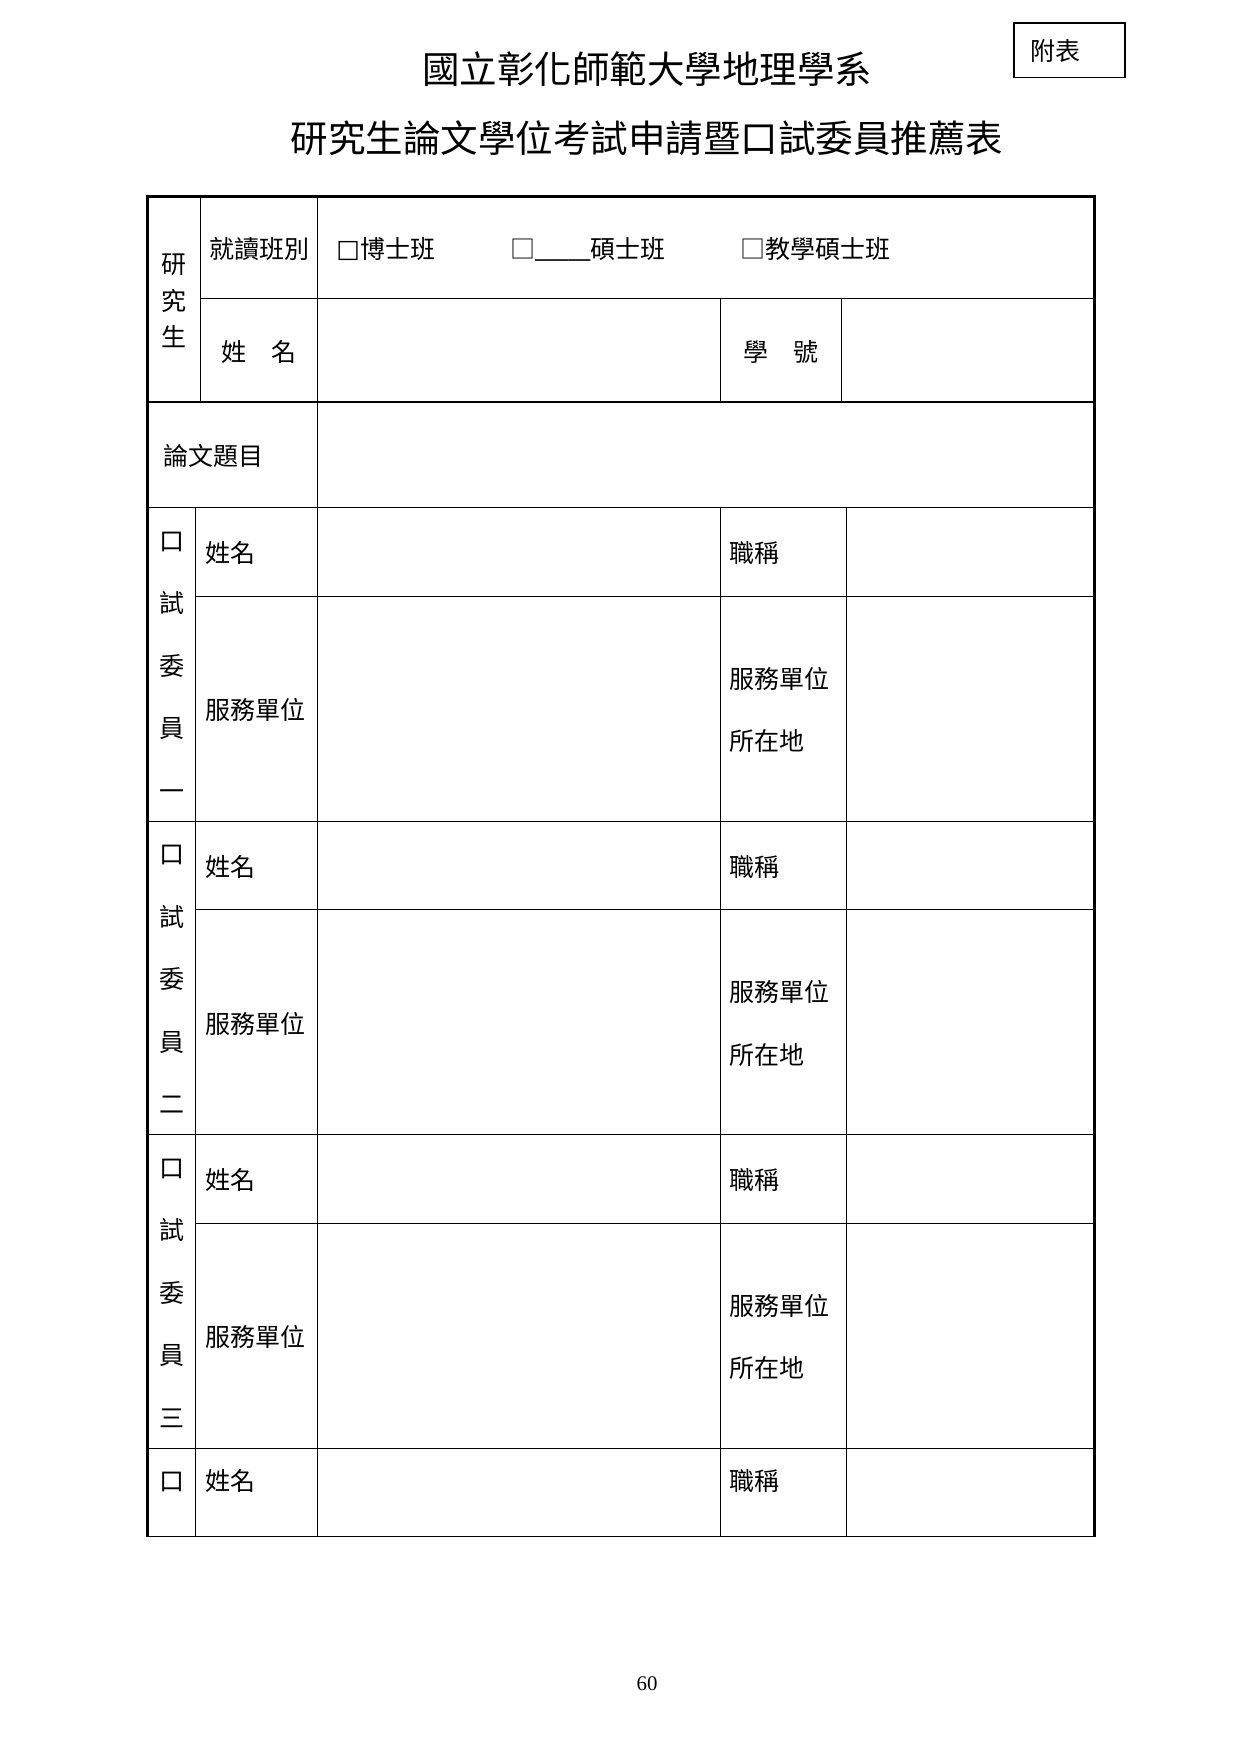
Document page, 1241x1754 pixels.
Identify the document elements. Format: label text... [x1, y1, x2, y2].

table_cell 姓名 [196, 1449, 317, 1536]
table_cell [318, 508, 720, 596]
table_cell 服務單位 [196, 1224, 317, 1448]
table_cell [318, 910, 720, 1134]
table_cell [318, 822, 720, 909]
table_cell [847, 1135, 1093, 1223]
table_cell 學 號 [721, 299, 841, 401]
table_header 就讀班別 [201, 198, 317, 298]
table_cell 職稱 [721, 822, 846, 909]
table_cell 服務單位所在地 [721, 910, 846, 1134]
table_cell 服務單位 [196, 910, 317, 1134]
table_cell 口 試 委 員 三 [149, 1135, 195, 1448]
text 國立彰化師範大學地理學系 [1015, 24, 1124, 77]
table_cell [847, 822, 1093, 909]
table_cell 姓 名 [201, 299, 317, 401]
table_cell [847, 597, 1093, 821]
table_cell 職稱 [721, 508, 846, 596]
text 國立彰化師範大學地理學系 [148, 40, 1146, 95]
text 附表22 [1030, 31, 1109, 69]
table_cell [847, 910, 1093, 1134]
table_cell [318, 597, 720, 821]
table_cell [318, 299, 720, 401]
table_cell [847, 1224, 1093, 1448]
table_cell 論文題目 [149, 403, 317, 507]
table_cell [847, 1449, 1093, 1536]
table_cell [318, 403, 1093, 507]
table_cell 口 試 委 員 一 [149, 508, 195, 821]
table_cell [842, 299, 1093, 401]
table_cell 服務單位 [196, 597, 317, 821]
table_cell 職稱 [721, 1449, 846, 1536]
table_header □博士班 □_____碩士班 □教學碩士班 [318, 198, 1093, 298]
table_cell [847, 508, 1093, 596]
table_cell 口 [149, 1449, 195, 1536]
table_cell [318, 1449, 720, 1536]
table_cell 姓名 [196, 508, 317, 596]
table_cell 口 試 委 員 二 [149, 822, 195, 1134]
table_cell [318, 1224, 720, 1448]
table_cell [318, 1135, 720, 1223]
text 研究生論文學位考試申請暨口試委員推薦表 [148, 95, 1146, 157]
table_header 研究生 [149, 198, 200, 401]
table_cell 服務單位所在地 [721, 597, 846, 821]
table_cell 職稱 [721, 1135, 846, 1223]
table_cell 姓名 [196, 1135, 317, 1223]
table_cell 姓名 [196, 822, 317, 909]
table_cell 服務單位所在地 [721, 1224, 846, 1448]
